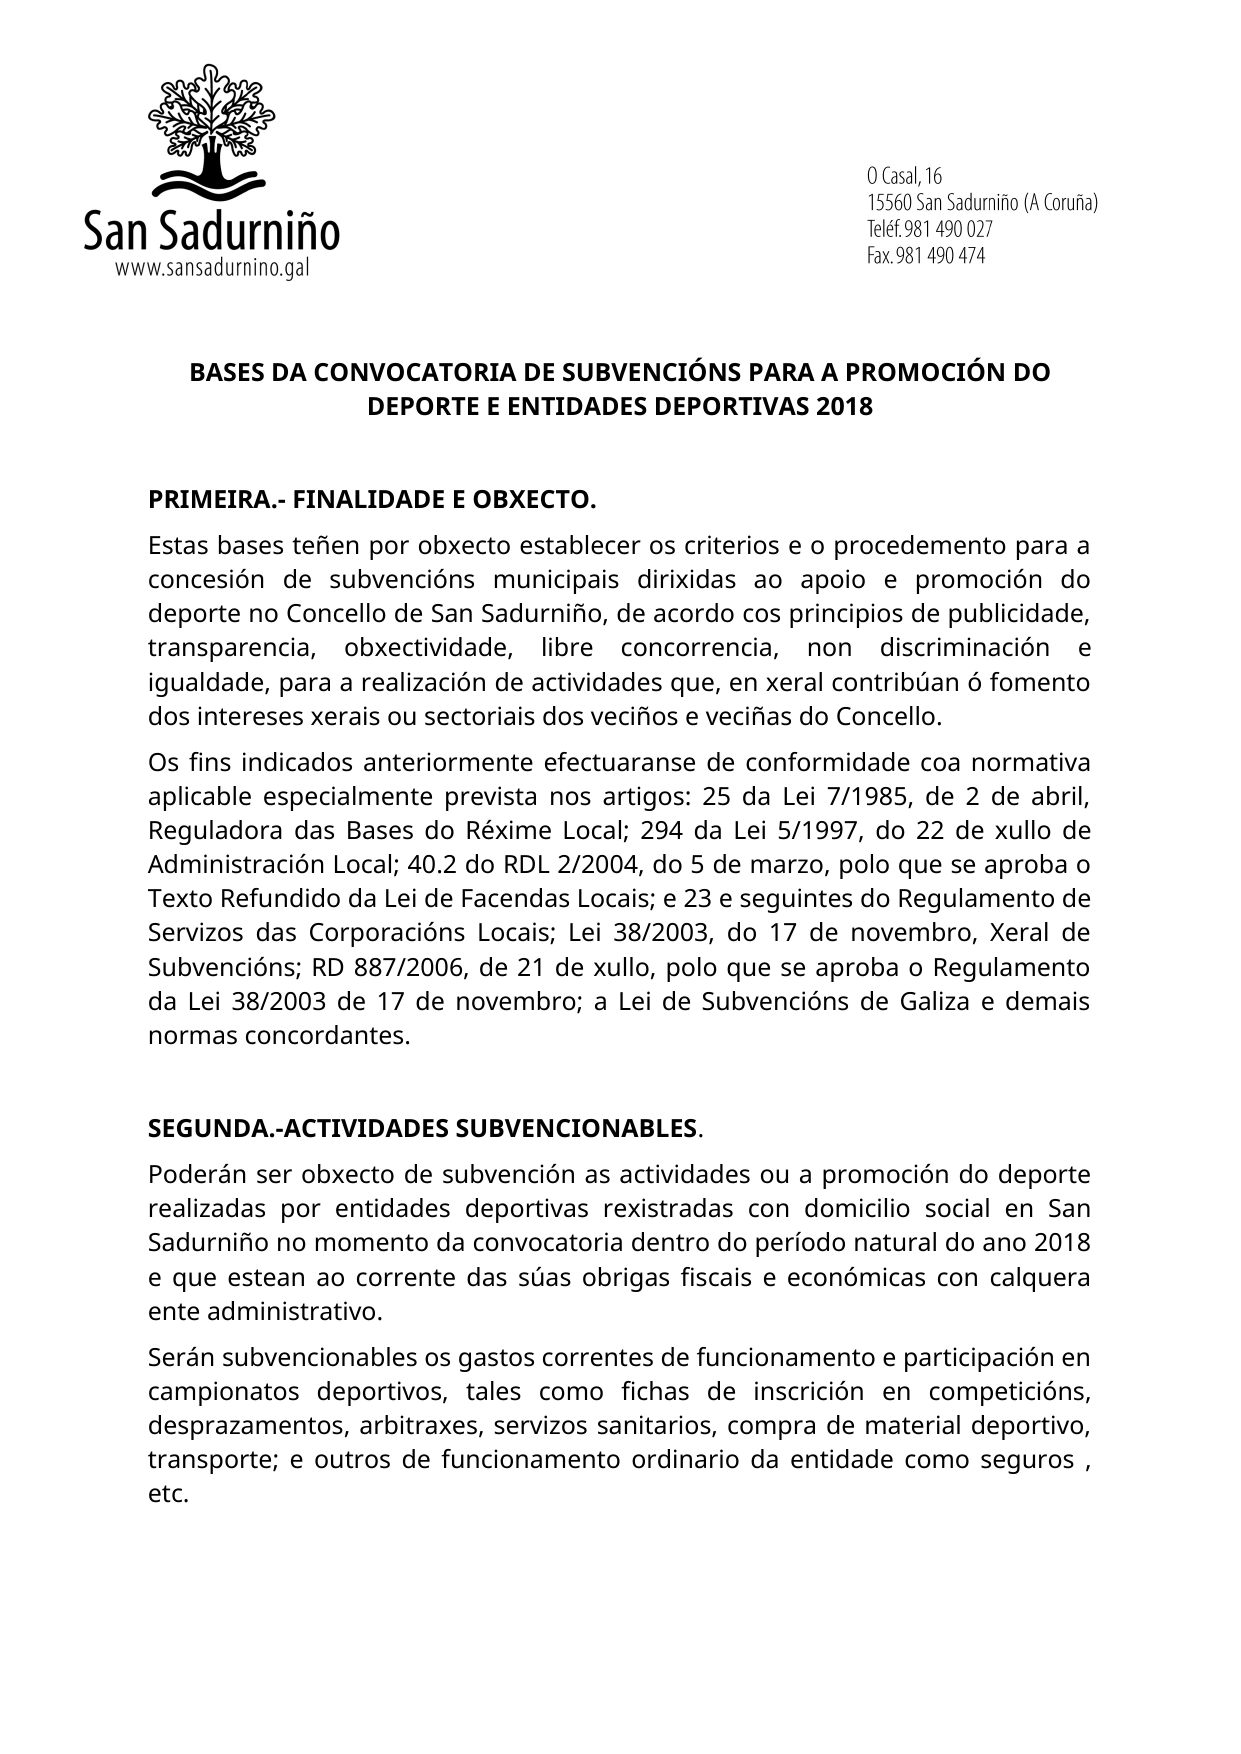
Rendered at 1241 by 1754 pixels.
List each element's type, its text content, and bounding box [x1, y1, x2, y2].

text PRIMEIRA.- FINALIDADE E OBXECTO. [148, 481, 1092, 515]
text SEGUNDA.-ACTIVIDADES SUBVENCIONABLES. [148, 1110, 1092, 1144]
text Serán subvencionables os gastos correntes de funcionamento e participación en campionatos deportivos, tales como fichas de inscrición en competicións, desprazamentos, arbitraxes, servizos sanitarios, compra de material deportivo, transporte; e outros de funcionamento ordinario da entidade como seguros , etc. [148, 1340, 1092, 1510]
text Os fins indicados anteriormente efectuaranse de conformidade coa normativa aplicable especialmente prevista nos artigos: 25 da Lei 7/1985, de 2 de abril, Reguladora das Bases do Réxime Local; 294 da Lei 5/1997, do 22 de xullo de Administración Local; 40.2 do RDL 2/2004, do 5 de marzo, polo que se aproba o Texto Refundido da Lei de Facendas Locais; e 23 e seguintes do Regulamento de Servizos das Corporacións Locais; Lei 38/2003, do 17 de novembro, Xeral de Subvencións; RD 887/2006, de 21 de xullo, polo que se aproba o Regulamento da Lei 38/2003 de 17 de novembro; a Lei de Subvencións de Galiza e demais normas concordantes. [148, 745, 1092, 1051]
picture [0, 0, 1237, 354]
text BASES DA CONVOCATORIA DE SUBVENCIÓNS PARA A PROMOCIÓN DO DEPORTE E ENTIDADES DEPORTIVAS 2018 [148, 354, 1092, 422]
text Poderán ser obxecto de subvención as actividades ou a promoción do deporte realizadas por entidades deportivas rexistradas con domicilio social en San Sadurniño no momento da convocatoria dentro do período natural do ano 2018 e que estean ao corrente das súas obrigas fiscais e económicas con calquera ente administrativo. [148, 1157, 1092, 1327]
text Estas bases teñen por obxecto establecer os criterios e o procedemento para a concesión de subvencións municipais dirixidas ao apoio e promoción do deporte no Concello de San Sadurniño, de acordo cos principios de publicidade, transparencia, obxectividade, libre concorrencia, non discriminación e igualdade, para a realización de actividades que, en xeral contribúan ó fomento dos intereses xerais ou sectoriais dos veciños e veciñas do Concello. [148, 528, 1092, 732]
